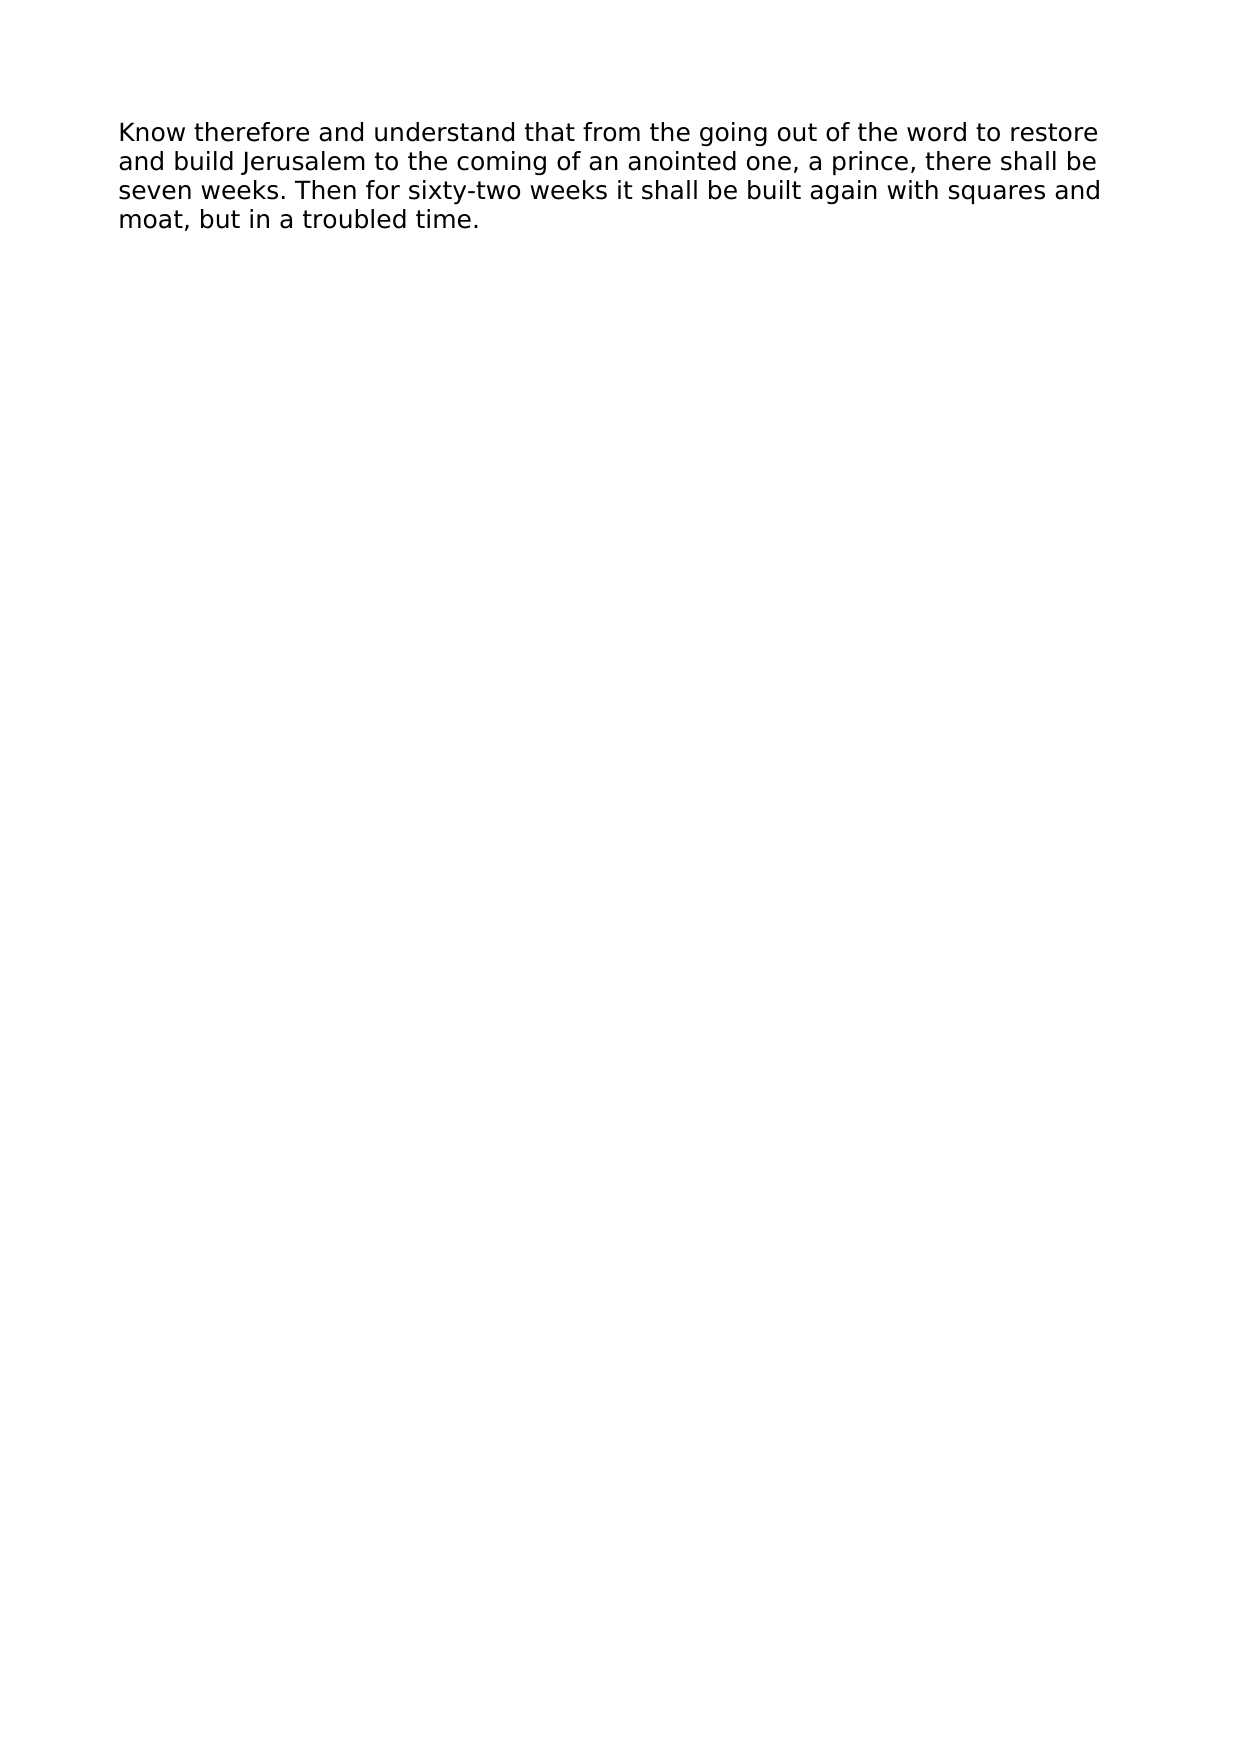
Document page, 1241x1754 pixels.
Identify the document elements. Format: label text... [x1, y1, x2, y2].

text Know therefore and understand that from the going out of the word to restore and build Jerusalem to the coming of an anointed one, a prince, there shall be seven weeks. Then for sixty-two weeks it shall be built again with squares and moat, but in a troubled time. [118, 118, 1122, 235]
